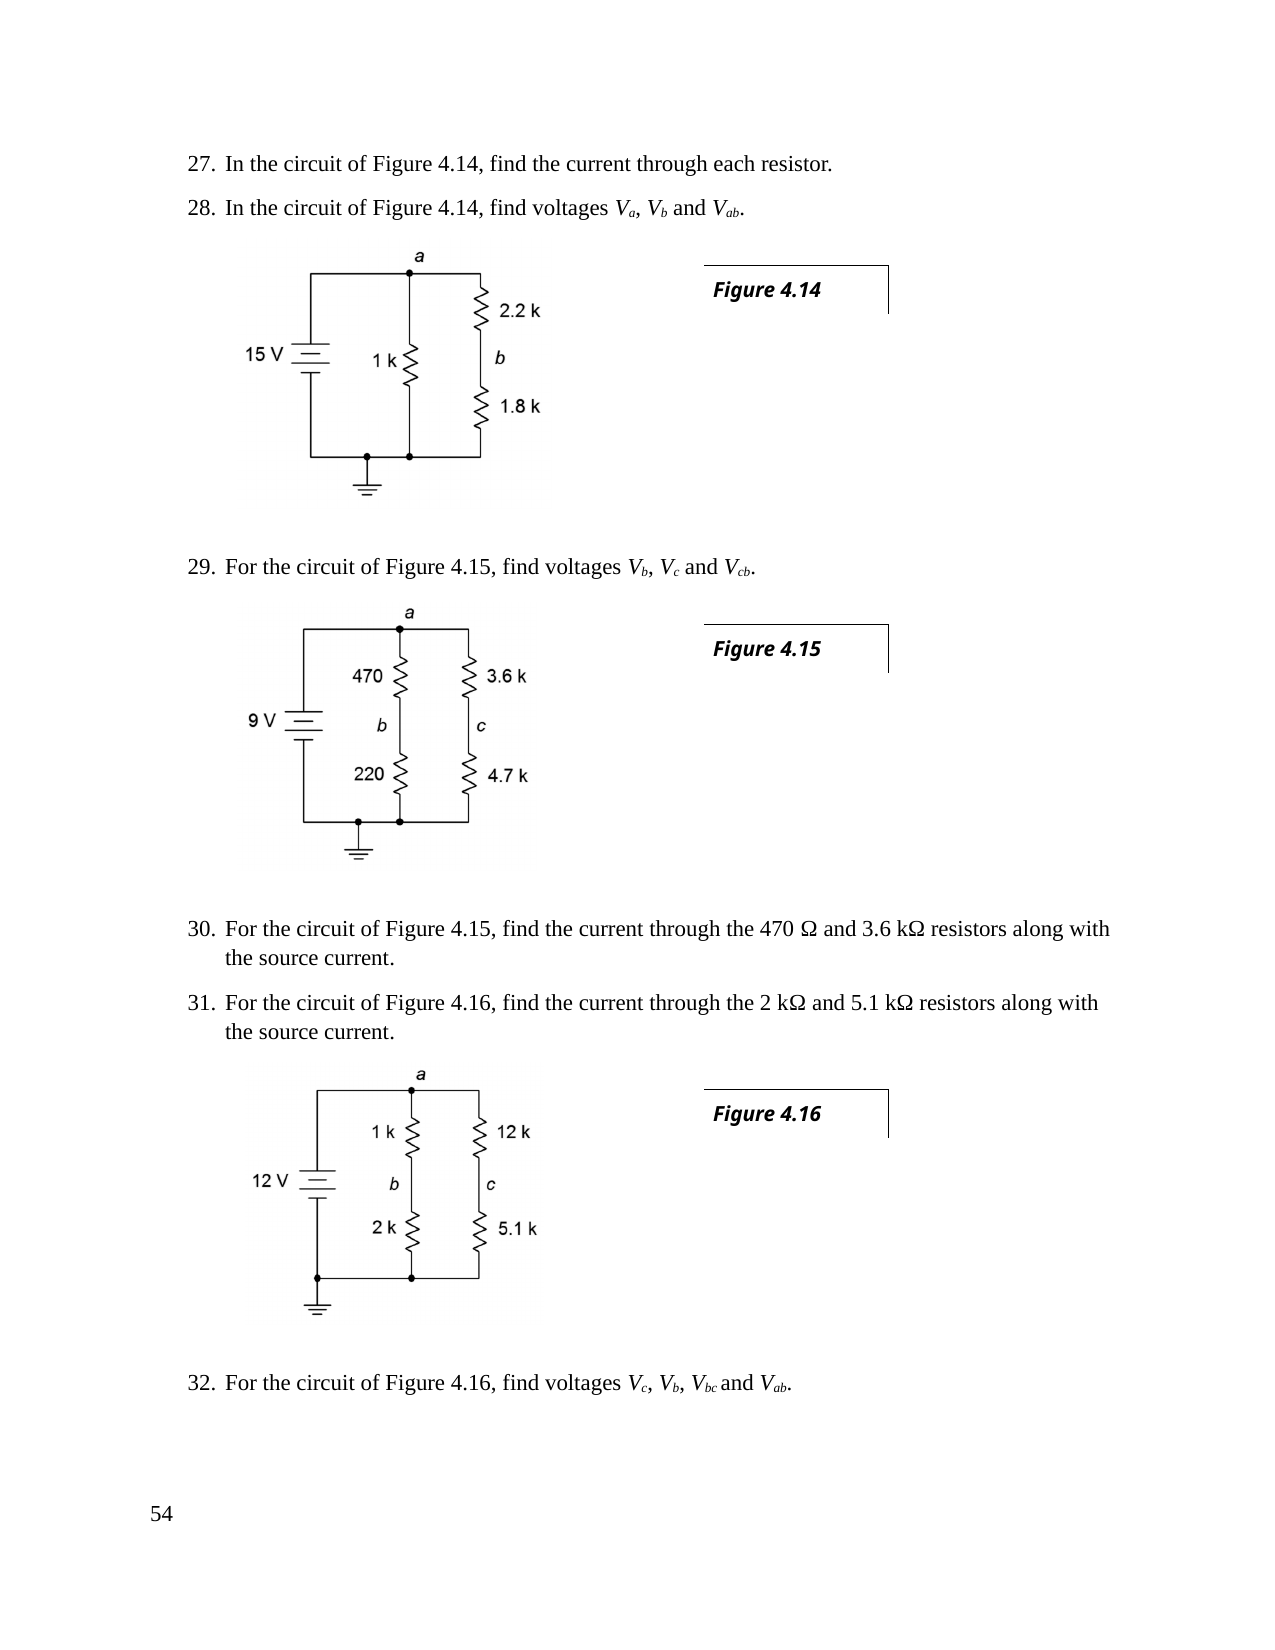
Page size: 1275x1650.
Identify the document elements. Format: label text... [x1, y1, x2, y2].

list For the circuit of Figure 4.16, find voltages Vc, Vb, Vbc and Vab. [187, 1369, 1125, 1396]
picture [237, 602, 537, 871]
list For the circuit of Figure 4.15, find voltages Vb, Vc and Vcb. [187, 553, 1125, 579]
list In the circuit of Figure 4.14, find the current through each resistor. [187, 150, 1125, 176]
list Figure 4.14 [713, 275, 879, 304]
picture [237, 238, 552, 509]
list In the circuit of Figure 4.14, find voltages Va, Vb and Vab. [187, 194, 1125, 221]
list Figure 4.15 [713, 634, 879, 662]
list For the circuit of Figure 4.16, find the current through the 2 kΩ and 5.1 kΩ resistors along with the source current. [187, 989, 1125, 1044]
list Figure 4.16 [713, 1099, 879, 1127]
picture [244, 1062, 545, 1325]
list For the circuit of Figure 4.15, find the current through the 470 Ω and 3.6 kΩ resistors along with the source current. [187, 915, 1125, 971]
